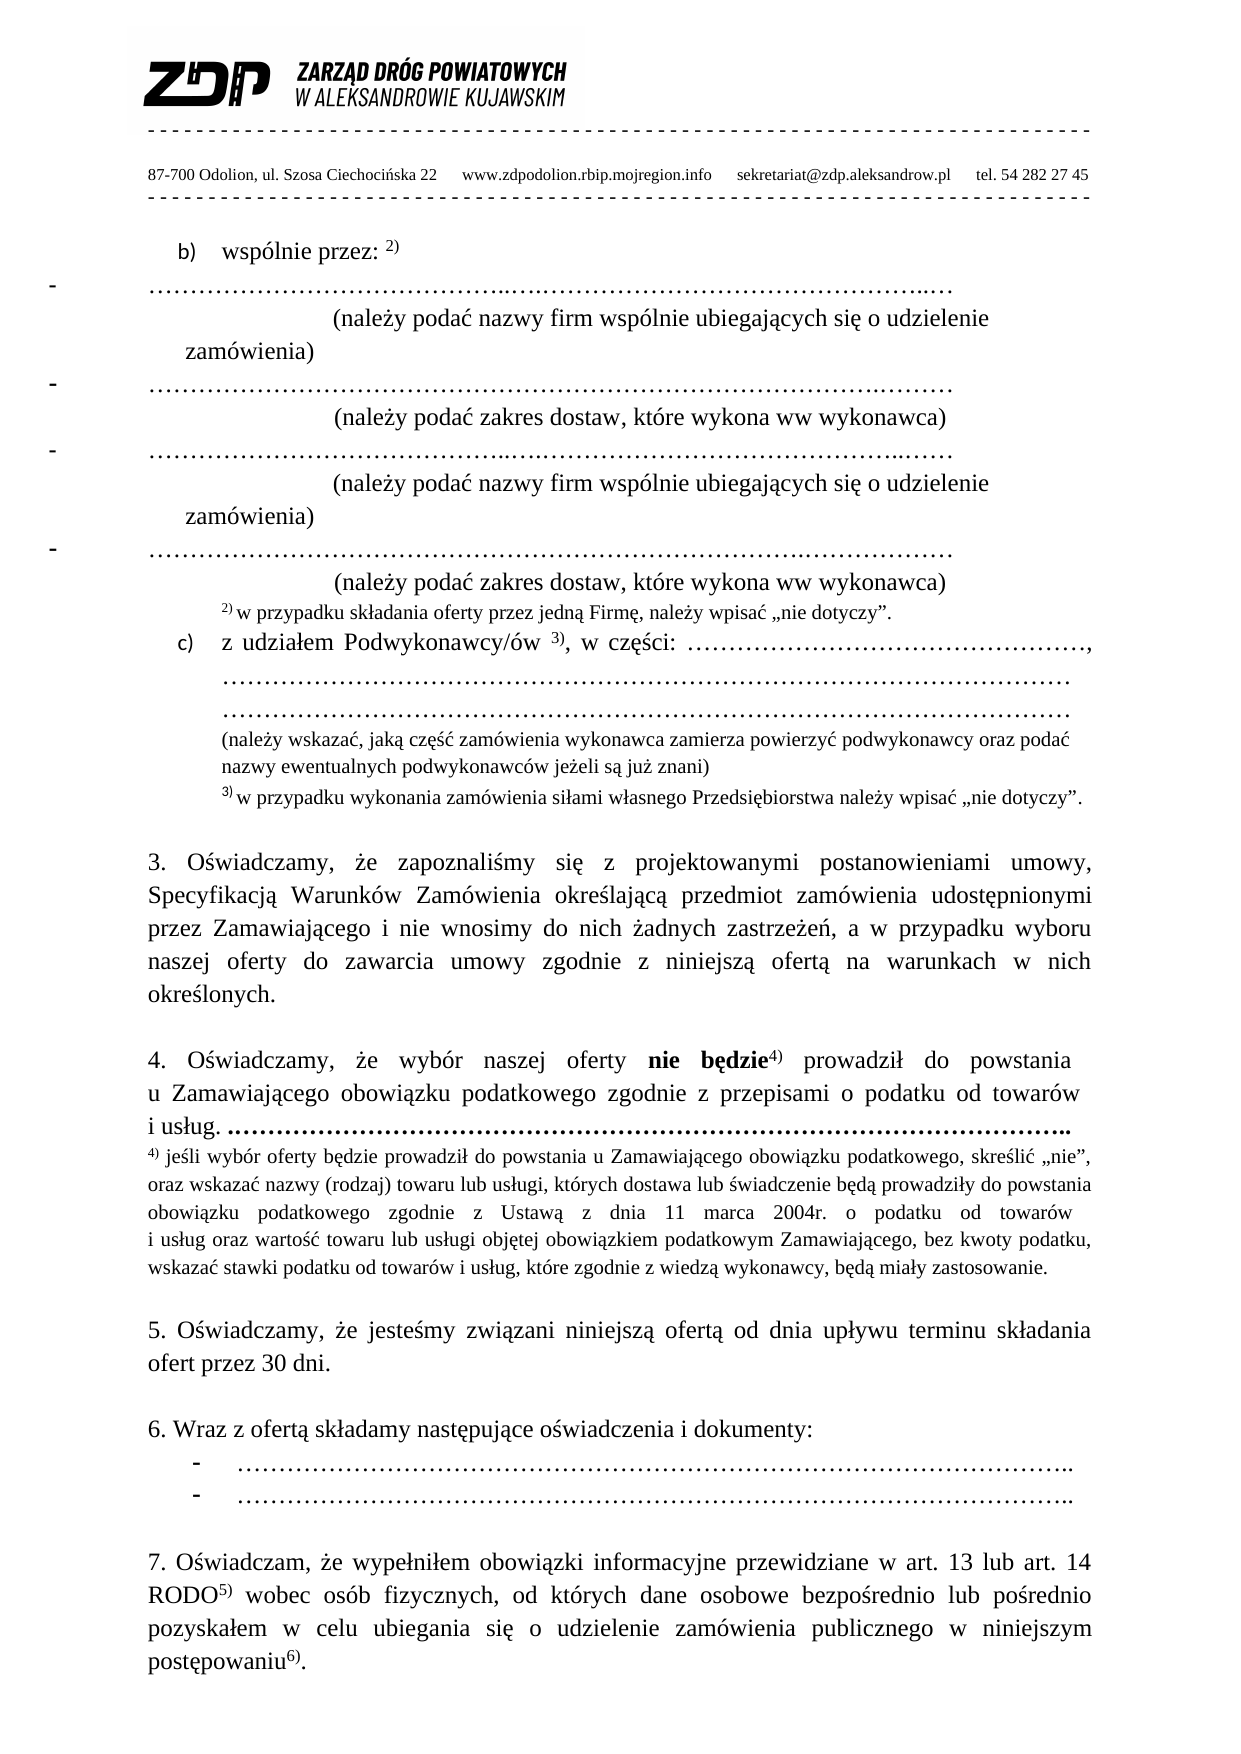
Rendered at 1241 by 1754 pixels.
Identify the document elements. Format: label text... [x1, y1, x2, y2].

list w przypadku składania oferty przez jedną Firmę, należy wpisać „nie dotyczy”. [221, 600, 1093, 624]
text 6. Wraz z ofertą składamy następujące oświadczenia i dokumenty: [148, 1414, 1093, 1443]
text 5. Oświadczamy, że jesteśmy związani niniejszą ofertą od dnia upływu terminu składania ofert przez 30 dni. [148, 1316, 1093, 1377]
text 4. Oświadczamy, że wybór naszej oferty nie będzie4) prowadził do powstania u Zamawiającego obowiązku podatkowego zgodnie z przepisami o podatku od towarów i usług. .……………………………………………………………………………………….. [148, 1045, 1093, 1140]
text (należy wskazać, jaką część zamówienia wykonawca zamierza powierzyć podwykonawcy oraz podać nazwy ewentualnych podwykonawców jeżeli są już znani) [221, 727, 1093, 778]
list z udziałem Podwykonawcy/ów 3), w części: …………………………………………, …………………………………………………………………………………………………………………………………………………………………………………… [177, 627, 1093, 723]
text (należy podać nazwy firm wspólnie ubiegających się o udzielenie zamówienia) [86, 303, 1093, 364]
text (należy podać zakres dostaw, które wykona ww wykonawca) [161, 567, 1093, 596]
text 4) jeśli wybór oferty będzie prowadził do powstania u Zamawiającego obowiązku podatkowego, skreślić „nie”, oraz wskazać nazwy (rodzaj) towaru lub usługi, których dostawa lub świadczenie będą prowadziły do powstania obowiązku podatkowego zgodnie z Ustawą z dnia 11 marca 2004r. o podatku od towarów i usług oraz wartość towaru lub usługi objętej obowiązkiem podatkowym Zamawiającego, bez kwoty podatku, wskazać stawki podatku od towarów i usług, które zgodnie z wiedzą wykonawcy, będą miały zastosowanie. [148, 1144, 1093, 1279]
list w przypadku wykonania zamówienia siłami własnego Przedsiębiorstwa należy wpisać „nie dotyczy”. [221, 782, 1093, 810]
text 7. Oświadczam, że wypełniłem obowiązki informacyjne przewidziane w art. 13 lub art. 14 RODO5) wobec osób fizycznych, od których dane osobowe bezpośrednio lub pośrednio pozyskałem w celu ubiegania się o udzielenie zamówienia publicznego w niniejszym postępowaniu6). [148, 1547, 1093, 1674]
list ……………………………………..….……………………………………..…… [49, 435, 1093, 463]
list wspólnie przez: 2) [177, 236, 1093, 265]
list …………………………………………………………………………….……… [49, 369, 1093, 397]
list ……………………………………..….………………………………………..… [49, 270, 1093, 298]
list ……………………………………………………………………………………….. [192, 1448, 1090, 1476]
text 3. Oświadczamy, że zapoznaliśmy się z projektowanymi postanowieniami umowy, Specyfikacją Warunków Zamówienia określającą przedmiot zamówienia udostępnionymi przez Zamawiającego i nie wnosimy do nich żadnych zastrzeżeń, a w przypadku wyboru naszej oferty do zawarcia umowy zgodnie z niniejszą ofertą na warunkach w nich określonych. [148, 847, 1093, 1008]
text (należy podać nazwy firm wspólnie ubiegających się o udzielenie zamówienia) [86, 468, 1093, 529]
text (należy podać zakres dostaw, które wykona ww wykonawca) [161, 402, 1093, 431]
list ……………………………………………………………………………………….. [192, 1481, 1090, 1509]
list …………………………………………………………………….……………… [49, 534, 1093, 563]
